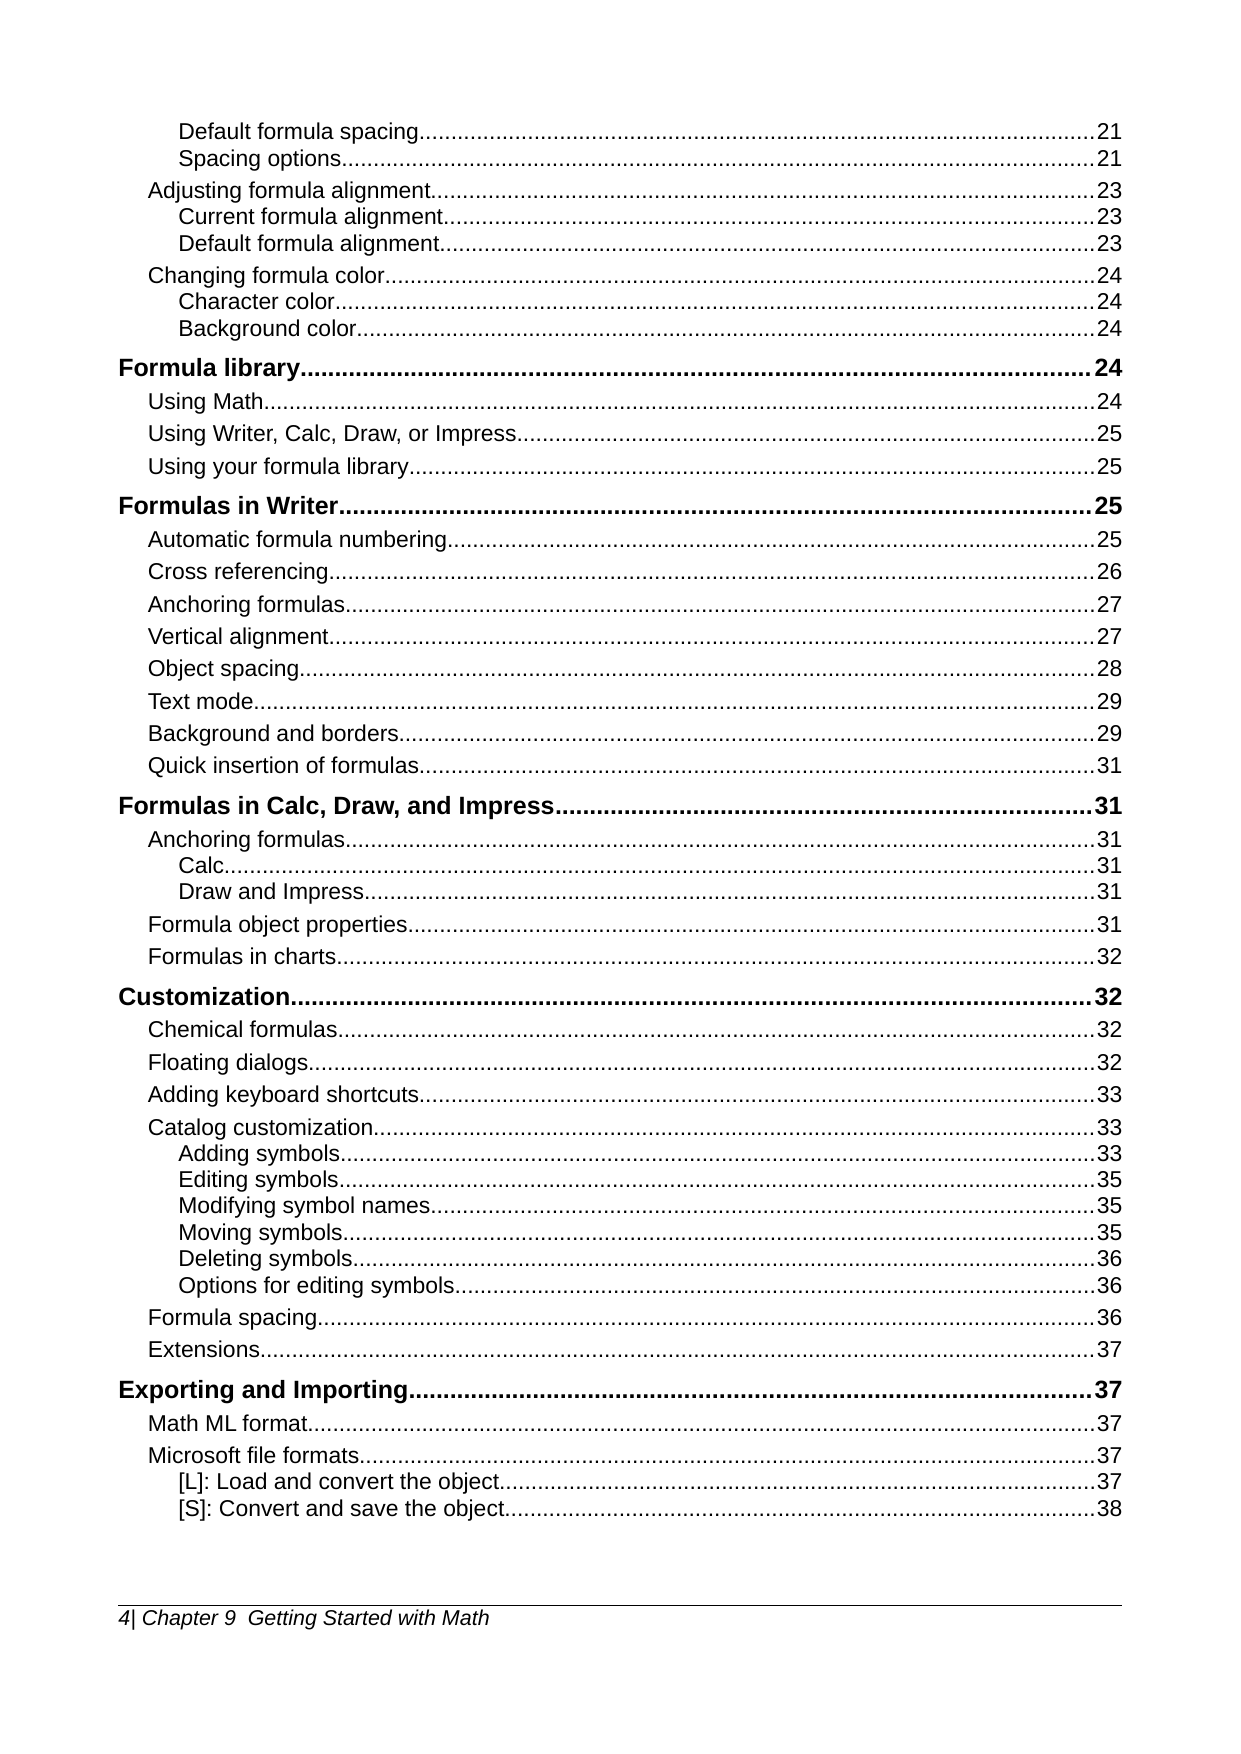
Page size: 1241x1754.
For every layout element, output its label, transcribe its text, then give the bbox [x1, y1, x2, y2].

text Using Writer, Calc, Draw, or Impress 25 [148, 420, 1122, 447]
text Anchoring formulas 27 [148, 591, 1122, 617]
text Formula object properties 31 [148, 911, 1122, 937]
text Editing symbols 35 [178, 1166, 1122, 1192]
text Adding symbols 33 [178, 1140, 1122, 1166]
text Cross referencing 26 [148, 558, 1122, 584]
text Customization 32 [118, 981, 1122, 1010]
text Adding keyboard shortcuts 33 [148, 1081, 1122, 1107]
text Background and borders 29 [148, 720, 1122, 746]
text Text mode 29 [148, 688, 1122, 714]
text Current formula alignment 23 [178, 203, 1122, 229]
text Formulas in Writer 25 [118, 491, 1122, 520]
text Background color 24 [178, 315, 1122, 341]
text Vertical alignment 27 [148, 623, 1122, 649]
text Extensions 37 [148, 1336, 1122, 1363]
text [S]: Convert and save the object 38 [178, 1494, 1122, 1521]
text Exporting and Importing 37 [118, 1375, 1122, 1403]
text Changing formula color 24 [148, 262, 1122, 288]
text Deleting symbols 36 [178, 1245, 1122, 1272]
text Anchoring formulas 31 [148, 826, 1122, 852]
text Formula library 24 [118, 353, 1122, 382]
text Catalog customization 33 [148, 1113, 1122, 1140]
text Calc 31 [178, 852, 1122, 878]
text Floating dialogs 32 [148, 1049, 1122, 1075]
text Quick insertion of formulas 31 [148, 752, 1122, 779]
text Microsoft file formats 37 [148, 1442, 1122, 1468]
text Formulas in Calc, Draw, and Impress 31 [118, 791, 1122, 819]
text [L]: Load and convert the object 37 [178, 1468, 1122, 1494]
text Character color 24 [178, 288, 1122, 315]
text Moving symbols 35 [178, 1219, 1122, 1245]
text Adjusting formula alignment 23 [148, 177, 1122, 203]
text Chemical formulas 32 [148, 1016, 1122, 1043]
text Formula spacing 36 [148, 1304, 1122, 1330]
text Math ML format 37 [148, 1409, 1122, 1436]
text Using Math 24 [148, 388, 1122, 414]
text Formulas in charts 32 [148, 943, 1122, 969]
text Modifying symbol names 35 [178, 1192, 1122, 1219]
text Draw and Impress 31 [178, 878, 1122, 905]
text Default formula spacing 21 [178, 118, 1122, 144]
text Options for editing symbols 36 [178, 1272, 1122, 1298]
text Spacing options 21 [178, 144, 1122, 171]
text Default formula alignment 23 [178, 229, 1122, 256]
text Using your formula library 25 [148, 453, 1122, 479]
text Automatic formula numbering 25 [148, 526, 1122, 552]
text Object spacing 28 [148, 655, 1122, 682]
